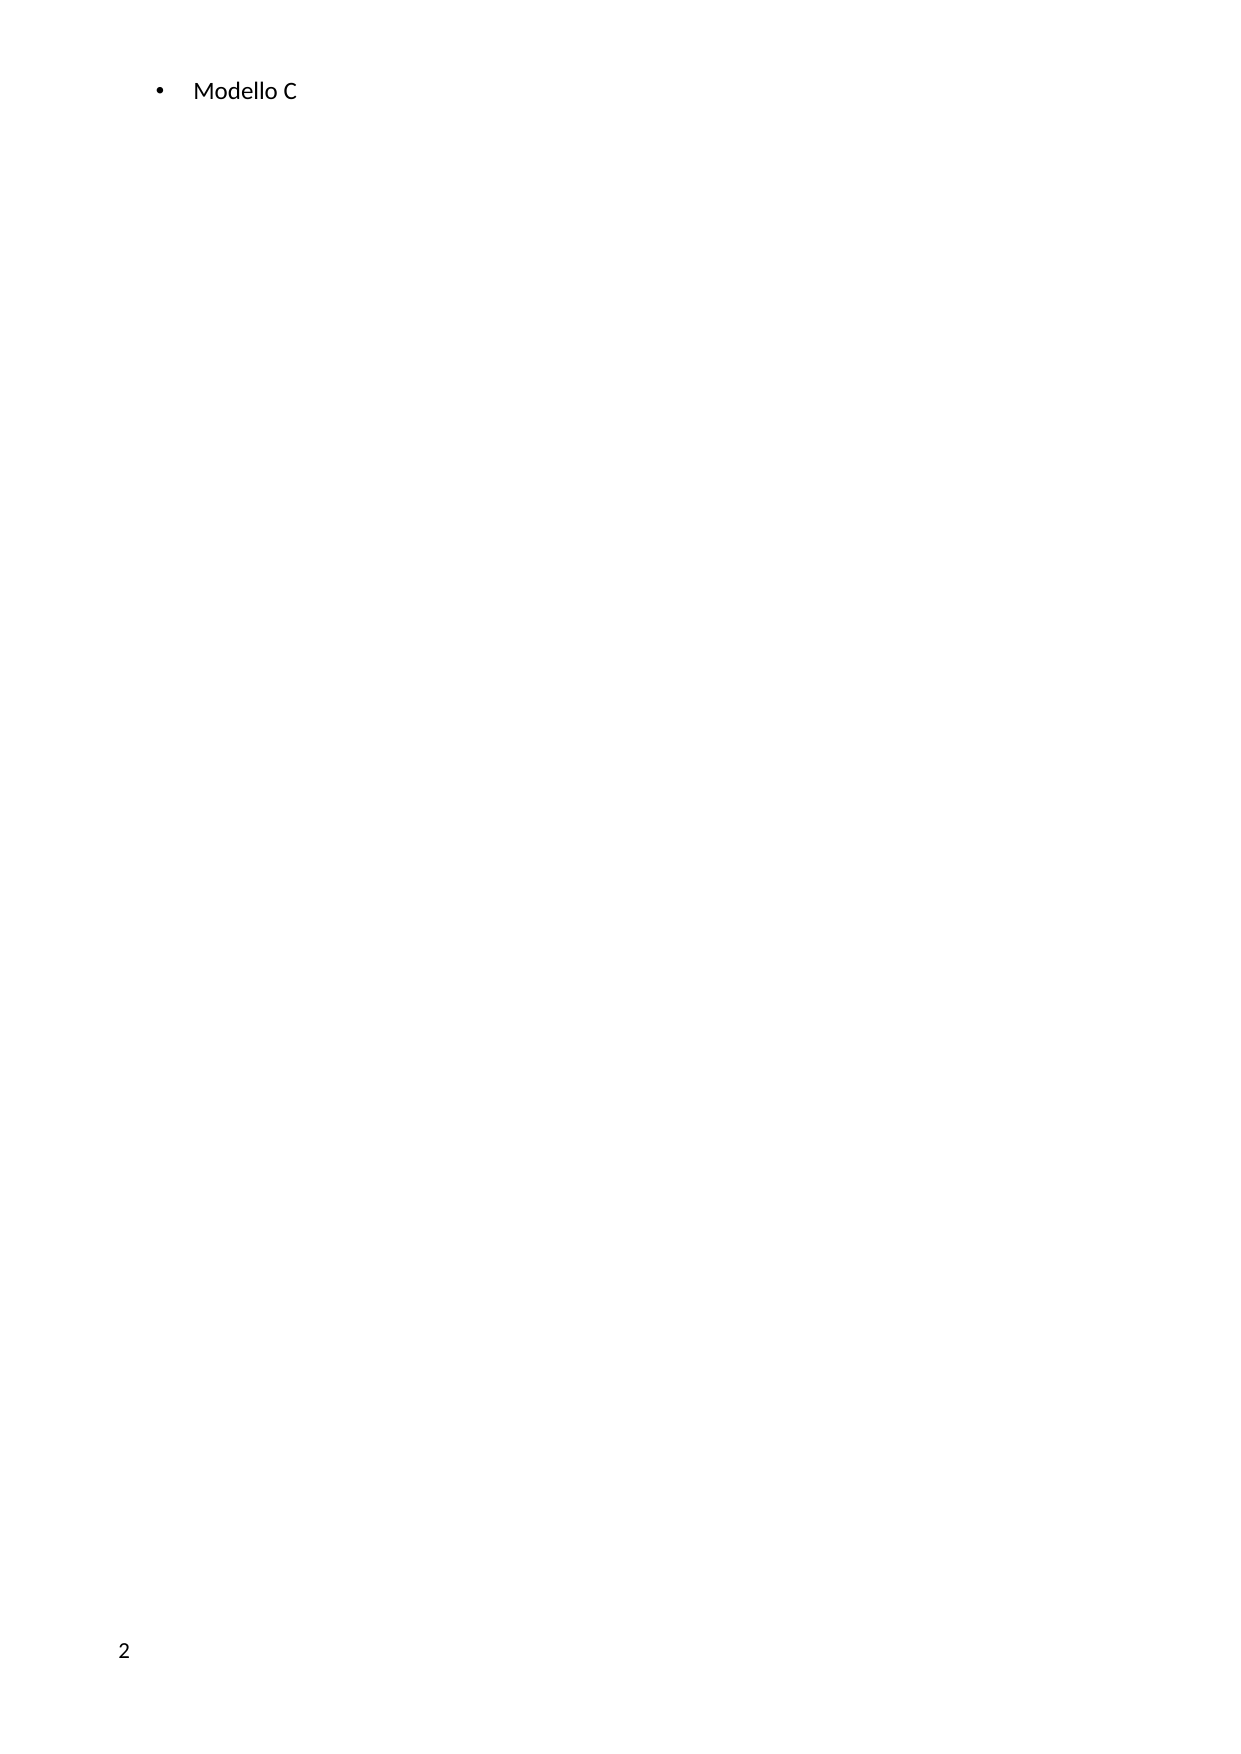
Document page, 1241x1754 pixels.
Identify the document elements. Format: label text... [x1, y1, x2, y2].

list Modello C [156, 75, 1122, 106]
